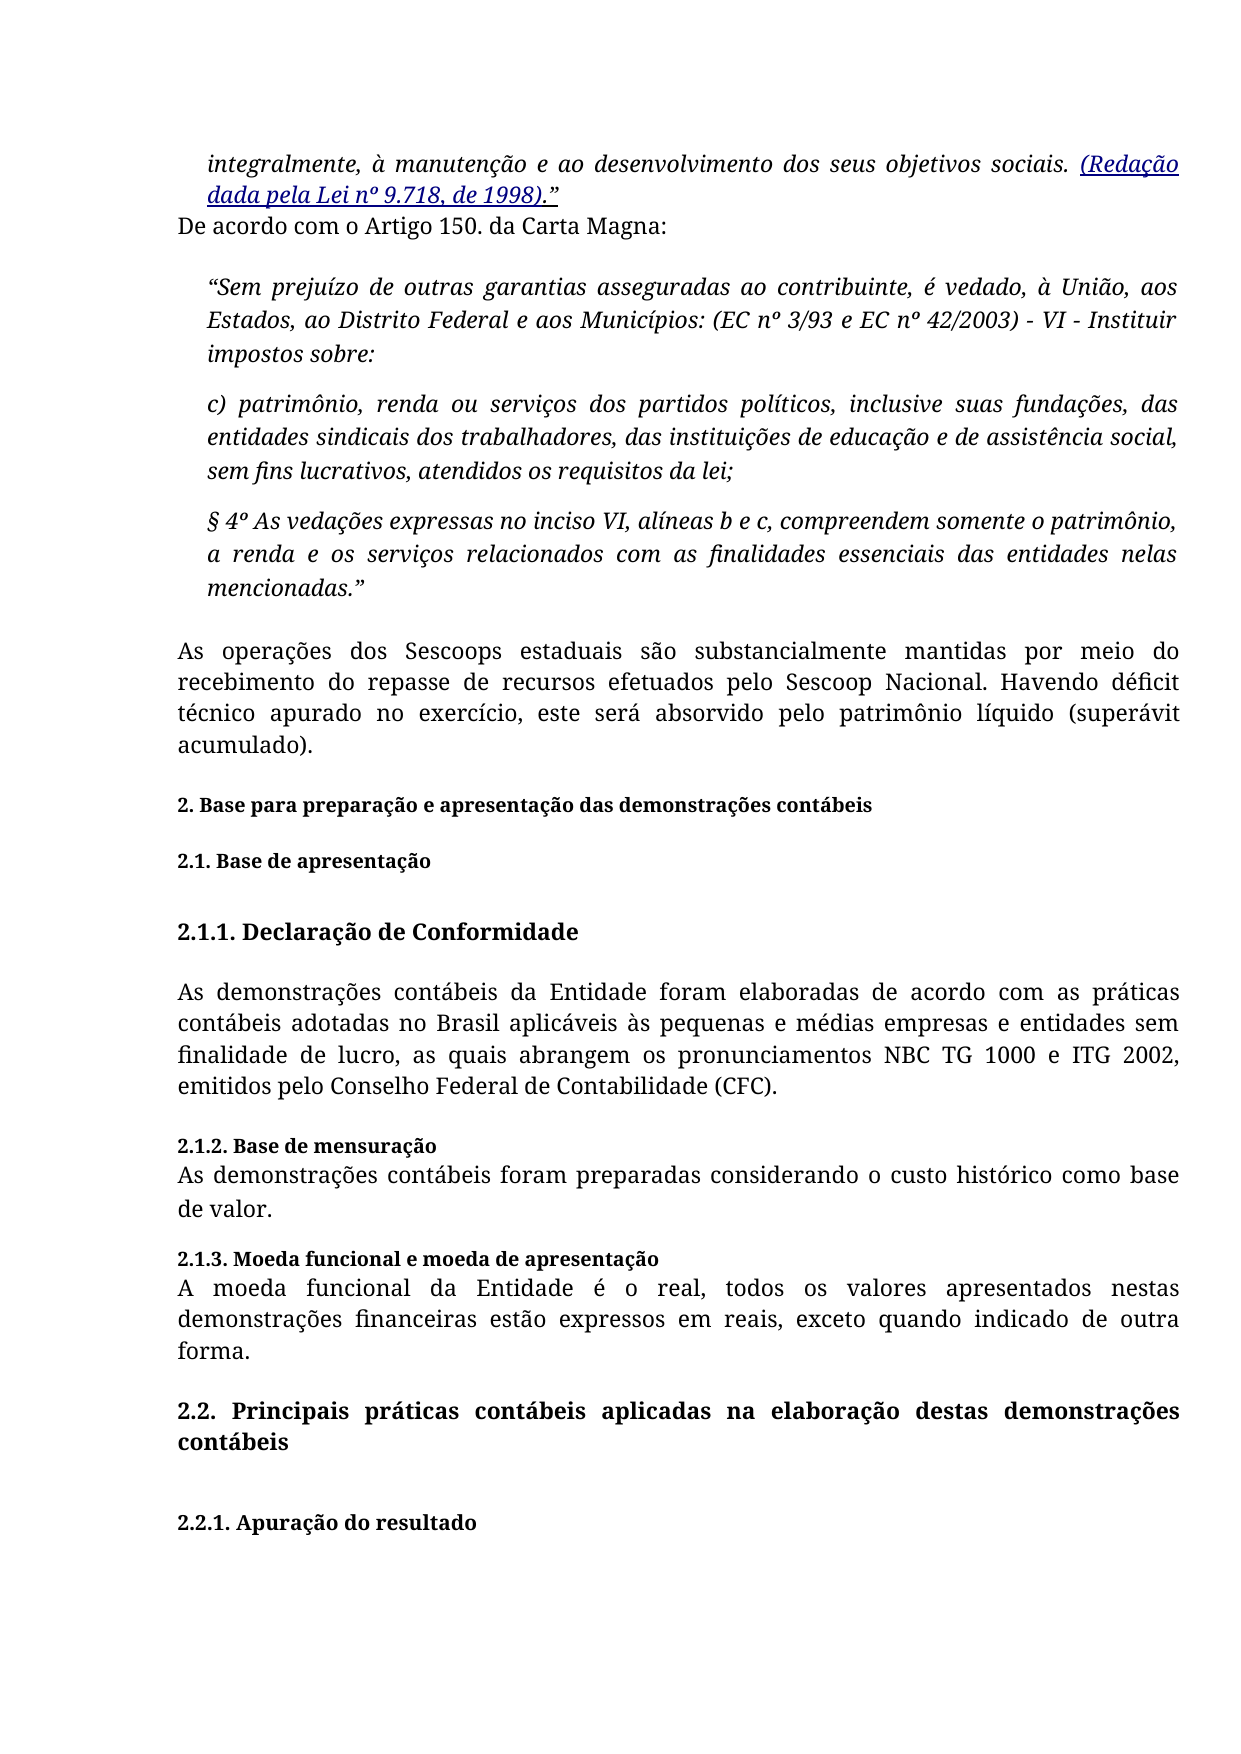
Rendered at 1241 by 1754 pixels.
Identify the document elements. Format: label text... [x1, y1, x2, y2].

text 2.1.3. Moeda funcional e moeda de apresentação [177, 1243, 1181, 1272]
text As demonstrações contábeis foram preparadas considerando o custo histórico como base de valor. [177, 1159, 1181, 1224]
text As operações dos Sescoops estaduais são substancialmente mantidas por meio do recebimento do repasse de recursos efetuados pelo Sescoop Nacional. Havendo déficit técnico apurado no exercício, este será absorvido pelo patrimônio líquido (superávit acumulado). [177, 635, 1181, 760]
text “Sem prejuízo de outras garantias asseguradas ao contribuinte, é vedado, à União, aos Estados, ao Distrito Federal e aos Municípios: (EC nº 3/93 e EC nº 42/2003) - VI - Instituir impostos sobre: [207, 271, 1181, 369]
text 2.1.2. Base de mensuração [177, 1130, 1181, 1159]
text 2. Base para preparação e apresentação das demonstrações contábeis [177, 789, 1181, 818]
text De acordo com o Artigo 150. da Carta Magna: [177, 210, 1181, 241]
text 2.1.1. Declaração de Conformidade [177, 916, 1181, 947]
text § 4º As vedações expressas no inciso VI, alíneas b e c, compreendem somente o patrimônio, a renda e os serviços relacionados com as finalidades essenciais das entidades nelas mencionadas.” [207, 505, 1181, 603]
title 2.2.1. Apuração do resultado [177, 1508, 1181, 1536]
text 2.2. Principais práticas contábeis aplicadas na elaboração destas demonstrações contábeis [177, 1395, 1181, 1457]
text integralmente, à manutenção e ao desenvolvimento dos seus objetivos sociais. (Redação dada pela Lei nº 9.718, de 1998).” [207, 148, 1181, 210]
text As demonstrações contábeis da Entidade foram elaboradas de acordo com as práticas contábeis adotadas no Brasil aplicáveis às pequenas e médias empresas e entidades sem finalidade de lucro, as quais abrangem os pronunciamentos NBC TG 1000 e ITG 2002, emitidos pelo Conselho Federal de Contabilidade (CFC). [177, 976, 1181, 1101]
text c) patrimônio, renda ou serviços dos partidos políticos, inclusive suas fundações, das entidades sindicais dos trabalhadores, das instituições de educação e de assistência social, sem fins lucrativos, atendidos os requisitos da lei; [207, 388, 1181, 486]
title 2.1. Base de apresentação [177, 848, 1181, 875]
text A moeda funcional da Entidade é o real, todos os valores apresentados nestas demonstrações financeiras estão expressos em reais, exceto quando indicado de outra forma. [177, 1272, 1181, 1366]
